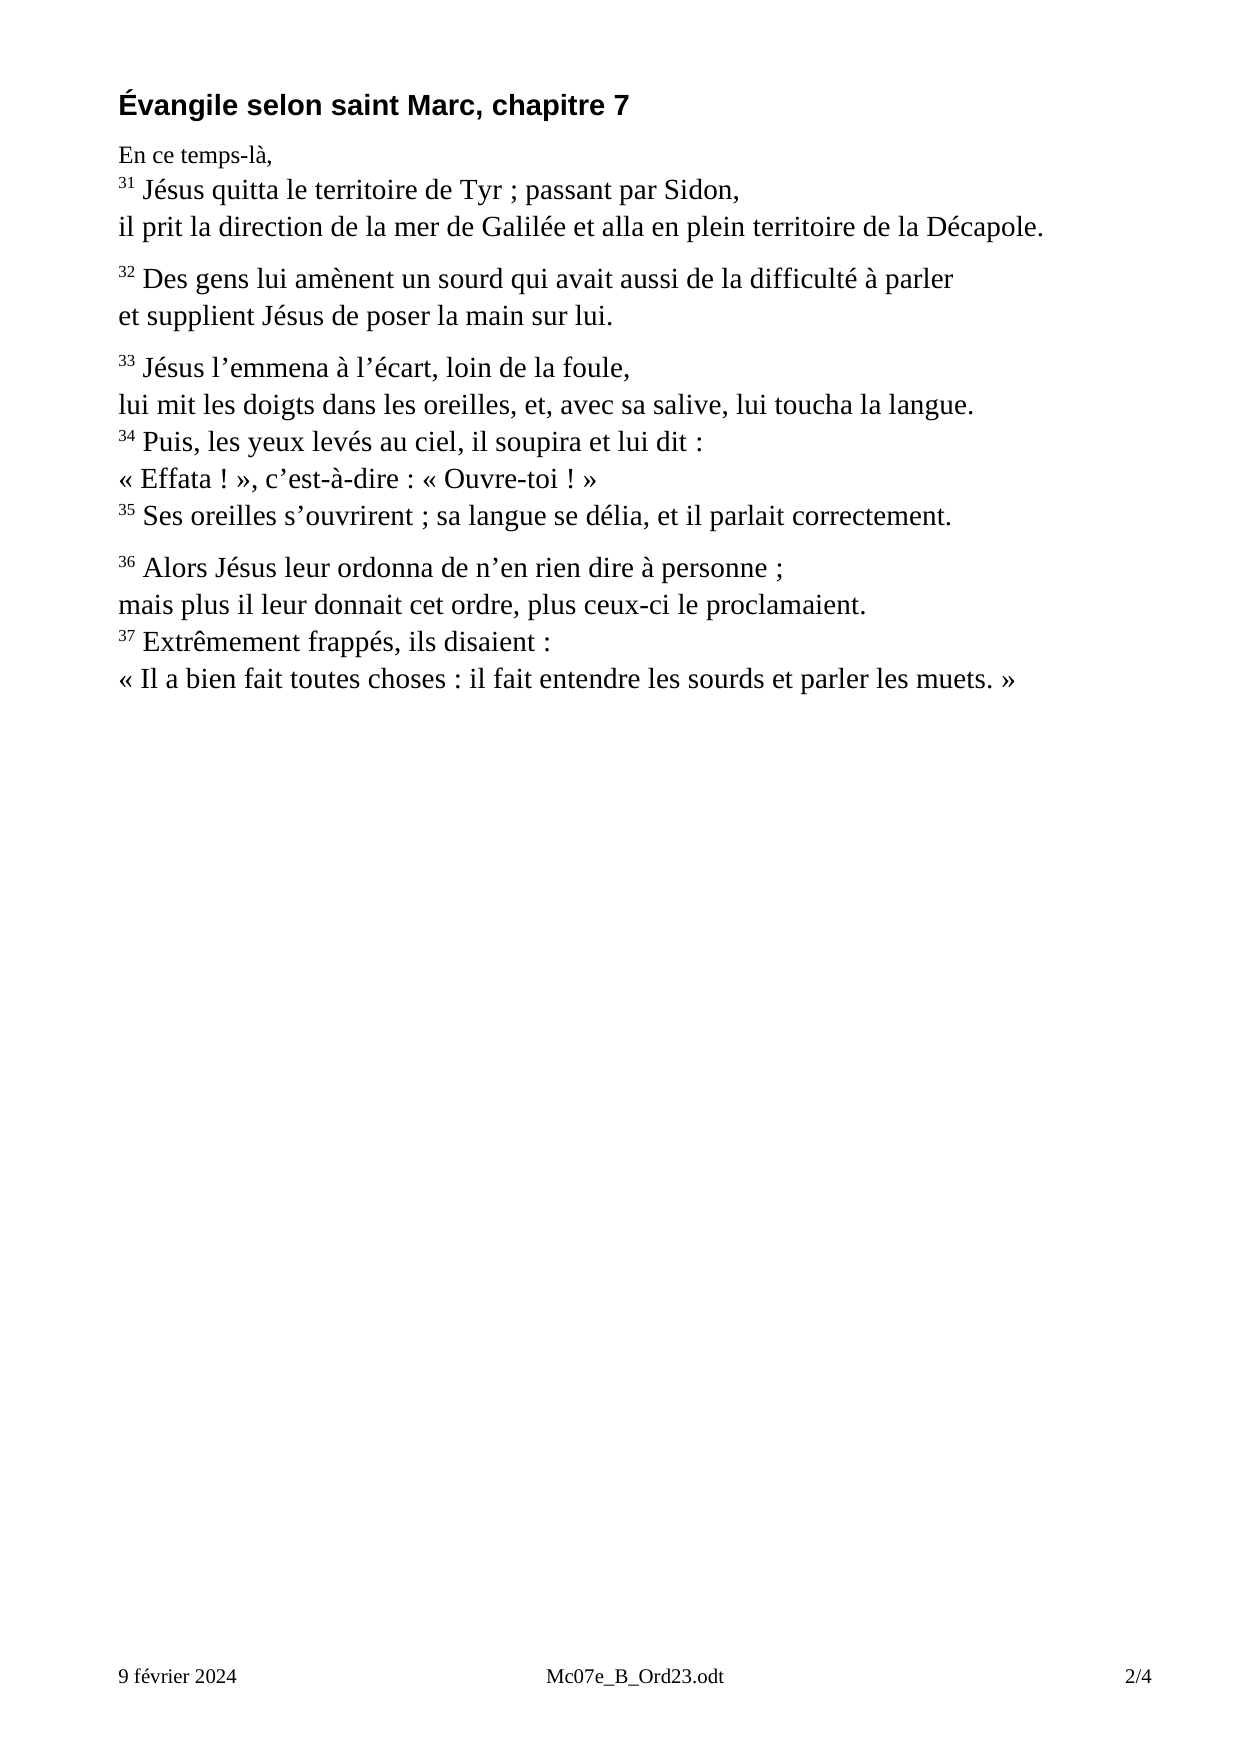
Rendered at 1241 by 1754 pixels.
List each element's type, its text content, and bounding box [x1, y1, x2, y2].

text En ce temps-là, [118, 141, 1152, 169]
subtitle Évangile selon saint Marc, chapitre 7 [118, 88, 1152, 121]
text 37 Extrêmement frappés, ils disaient : [118, 626, 1152, 658]
text 33 Jésus l’emmena à l’écart, loin de la foule, [118, 351, 1152, 384]
text 34 Puis, les yeux levés au ciel, il soupira et lui dit : [118, 426, 1152, 458]
text 36 Alors Jésus leur ordonna de n’en rien dire à personne ; [118, 552, 1152, 584]
text 35 Ses oreilles s’ouvrirent ; sa langue se délia, et il parlait correctement. [118, 500, 1152, 532]
text lui mit les doigts dans les oreilles, et, avec sa salive, lui toucha la langue. [118, 388, 1152, 421]
text « Il a bien fait toutes choses : il fait entendre les sourds et parler les muets. » [118, 663, 1152, 695]
text et supplient Jésus de poser la main sur lui. [118, 299, 1152, 332]
text 32 Des gens lui amènent un sourd qui avait aussi de la difficulté à parler [118, 262, 1152, 295]
text il prit la direction de la mer de Galilée et alla en plein territoire de la Décapole. [118, 211, 1152, 243]
text « Effata ! », c’est-à-dire : « Ouvre-toi ! » [118, 463, 1152, 495]
text 31 Jésus quitta le territoire de Tyr ; passant par Sidon, [118, 173, 1152, 206]
text mais plus il leur donnait cet ordre, plus ceux-ci le proclamaient. [118, 589, 1152, 621]
